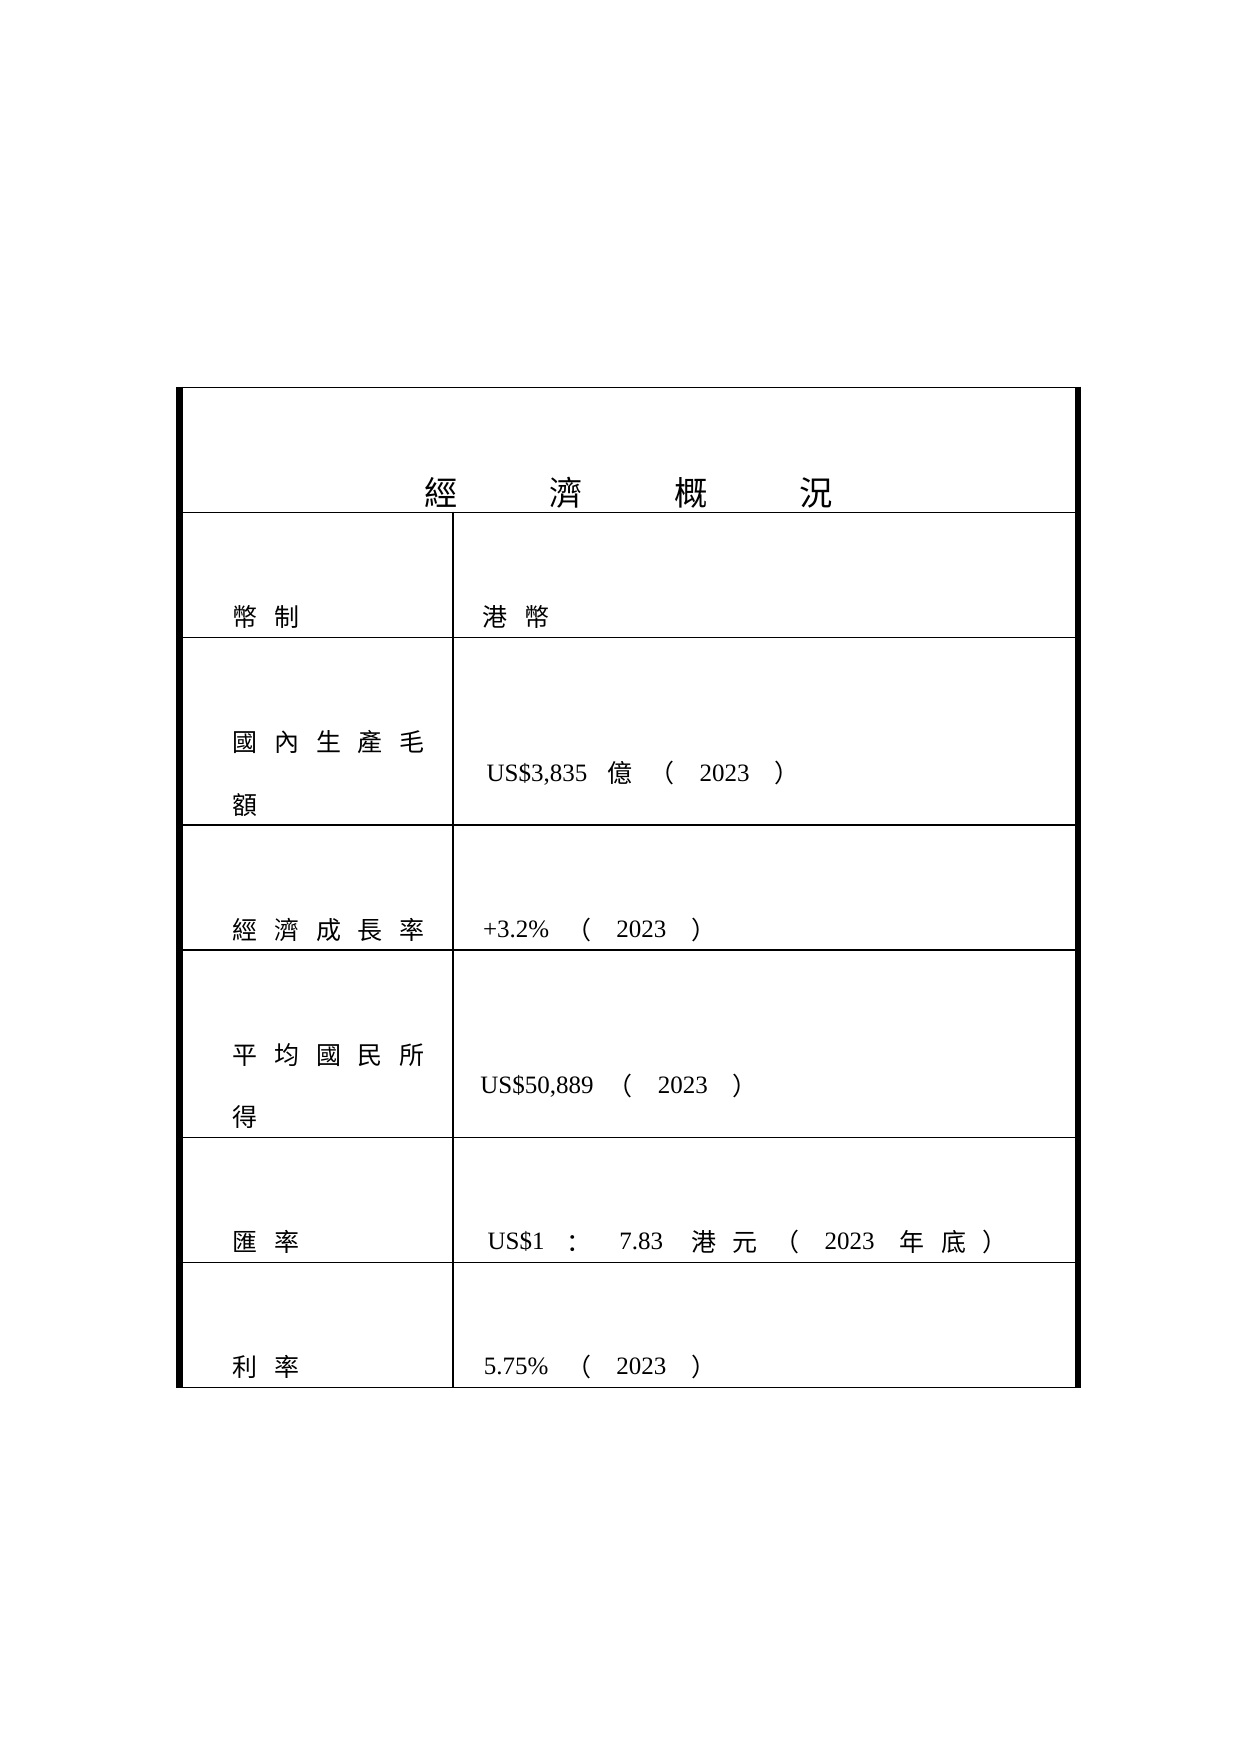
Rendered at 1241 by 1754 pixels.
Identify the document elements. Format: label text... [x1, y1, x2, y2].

table_cell US$1：7.83港元（2023年底） [454, 1138, 1075, 1262]
table_cell 經濟成長率 [183, 826, 452, 949]
table_cell 匯率 [183, 1138, 452, 1262]
table_cell US$3,835億（2023） [454, 638, 1075, 824]
table_cell 幣制 [183, 513, 452, 637]
table_cell 平均國民所得 [183, 951, 452, 1137]
table_cell 國內生產毛額 [183, 638, 452, 824]
table_cell +3.2%（2023） [454, 826, 1075, 949]
table_cell 5.75%（2023） [454, 1263, 1075, 1387]
table_cell US$50,889（2023） [454, 951, 1075, 1137]
table_cell 經 濟 概 況 [183, 388, 1075, 512]
table_cell 港幣 [454, 513, 1075, 637]
table_cell 利率 [183, 1263, 452, 1387]
